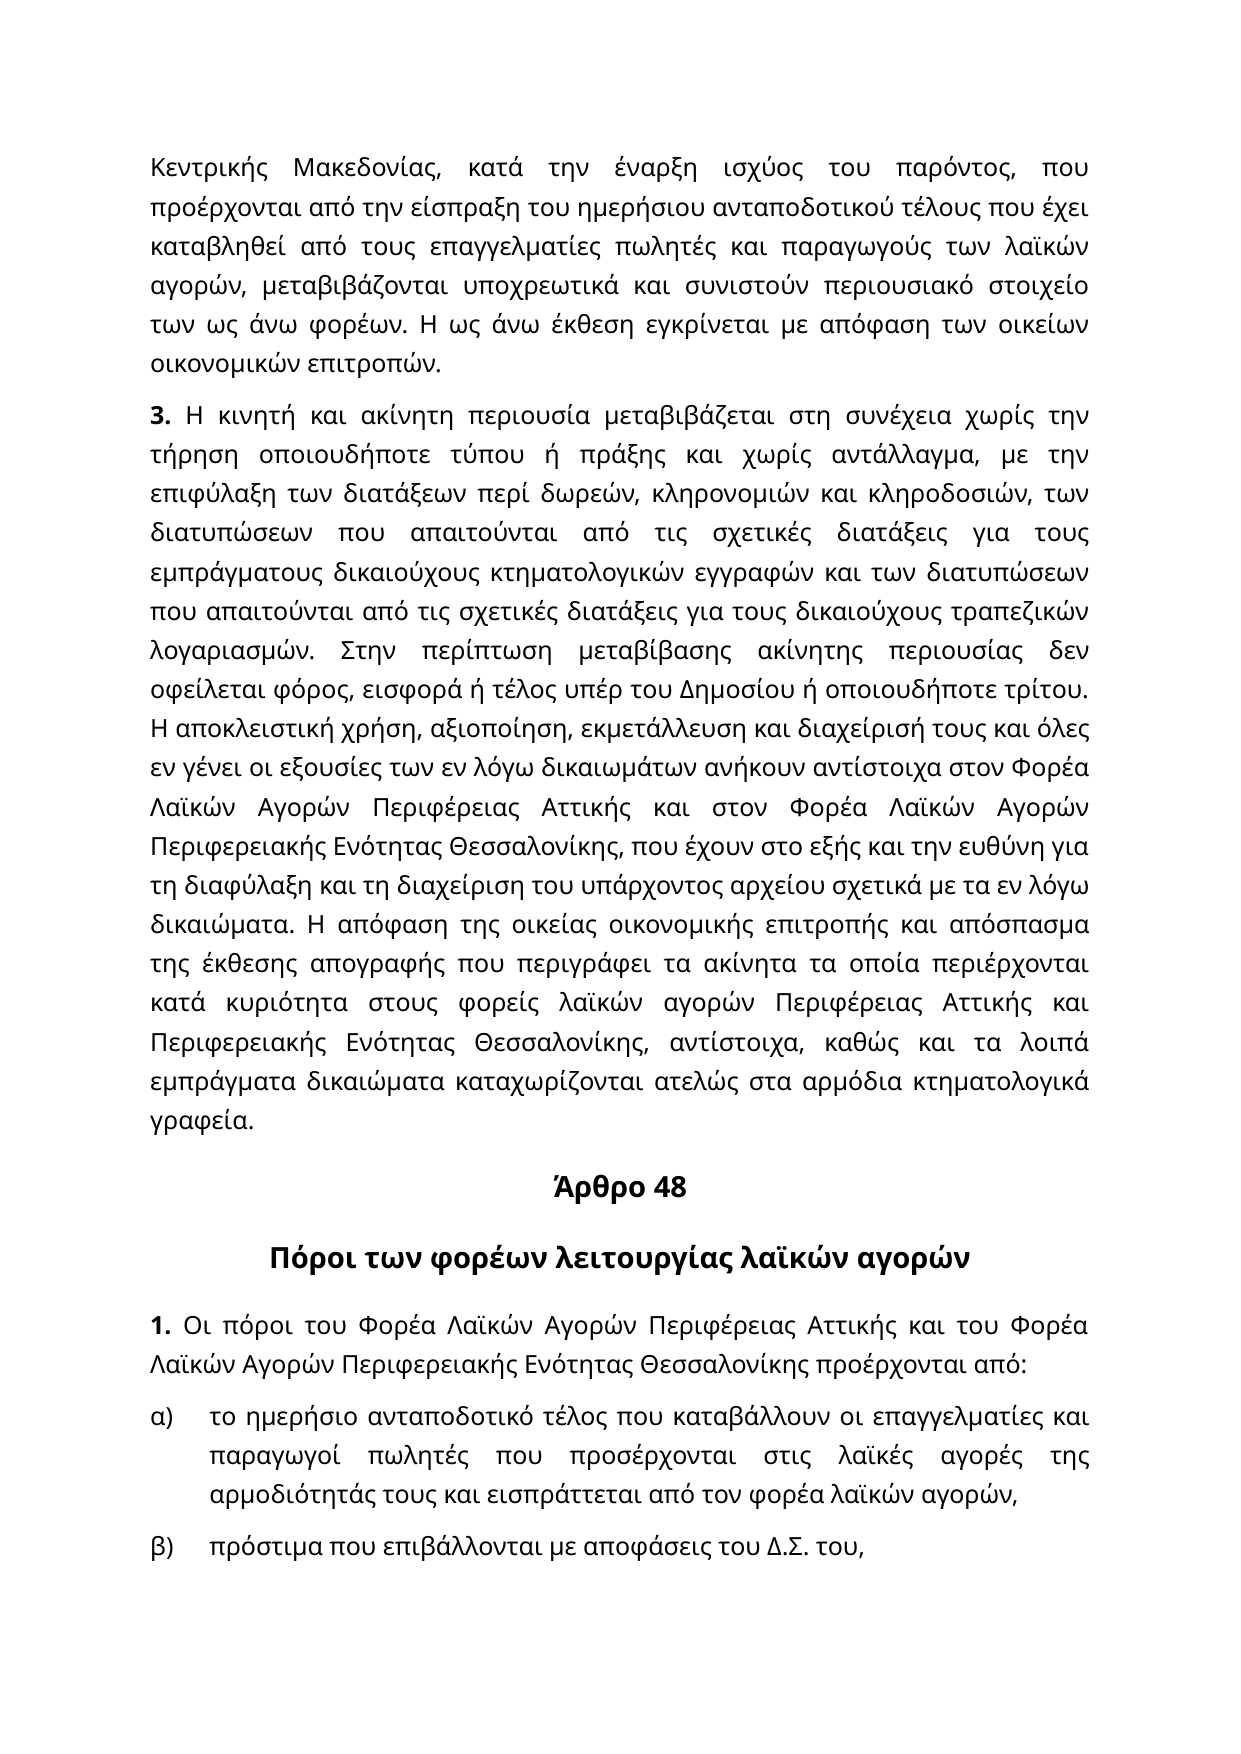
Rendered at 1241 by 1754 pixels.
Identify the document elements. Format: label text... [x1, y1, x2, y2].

text 1. Οι πόροι του Φορέα Λαϊκών Αγορών Περιφέρειας Αττικής και του Φορέα Λαϊκών Αγορών Περιφερειακής Ενότητας Θεσσαλονίκης προέρχονται από: [150, 1308, 1090, 1381]
list α) το ημερήσιο ανταποδοτικό τέλος που καταβάλλουν οι επαγγελματίες και παραγωγοί πωλητές που προσέρχονται στις λαϊκές αγορές της αρμοδιότητάς τους και εισπράττεται από τον φορέα λαϊκών αγορών, [150, 1399, 1090, 1511]
subtitle Πόροι των φορέων λειτουργίας λαϊκών αγορών [150, 1237, 1090, 1277]
text 3. Η κινητή και ακίνητη περιουσία μεταβιβάζεται στη συνέχεια χωρίς την τήρηση οποιουδήποτε τύπου ή πράξης και χωρίς αντάλλαγμα, με την επιφύλαξη των διατάξεων περί δωρεών, κληρονομιών και κληροδοσιών, των διατυπώσεων που απαιτούνται από τις σχετικές διατάξεις για τους εμπράγματους δικαιούχους κτηματολογικών εγγραφών και των διατυπώσεων που απαιτούνται από τις σχετικές διατάξεις για τους δικαιούχους τραπεζικών λογαριασμών. Στην περίπτωση μεταβίβασης ακίνητης περιουσίας δεν οφείλεται φόρος, εισφορά ή τέλος υπέρ του Δημοσίου ή οποιουδήποτε τρίτου. Η αποκλειστική χρήση, αξιοποίηση, εκμετάλλευση και διαχείρισή τους και όλες εν γένει οι εξουσίες των εν λόγω δικαιωμάτων ανήκουν αντίστοιχα στον Φορέα Λαϊκών Αγορών Περιφέρειας Αττικής και στον Φορέα Λαϊκών Αγορών Περιφερειακής Ενότητας Θεσσαλονίκης, που έχουν στο εξής και την ευθύνη για τη διαφύλαξη και τη διαχείριση του υπάρχοντος αρχείου σχετικά με τα εν λόγω δικαιώματα. Η απόφαση της οικείας οικονομικής επιτροπής και απόσπασμα της έκθεσης απογραφής που περιγράφει τα ακίνητα τα οποία περιέρχονται κατά κυριότητα στους φορείς λαϊκών αγορών Περιφέρειας Αττικής και Περιφερειακής Ενότητας Θεσσαλονίκης, αντίστοιχα, καθώς και τα λοιπά εμπράγματα δικαιώματα καταχωρίζονται ατελώς στα αρμόδια κτηματολογικά γραφεία. [150, 397, 1090, 1137]
list β) πρόστιμα που επιβάλλονται με αποφάσεις του Δ.Σ. του, [150, 1529, 1090, 1563]
subtitle Άρθρο 48 [150, 1167, 1090, 1206]
text Κεντρικής Μακεδονίας, κατά την έναρξη ισχύος του παρόντος, που προέρχονται από την είσπραξη του ημερήσιου ανταποδοτικού τέλους που έχει καταβληθεί από τους επαγγελματίες πωλητές και παραγωγούς των λαϊκών αγορών, μεταβιβάζονται υποχρεωτικά και συνιστούν περιουσιακό στοιχείο των ως άνω φορέων. Η ως άνω έκθεση εγκρίνεται με απόφαση των οικείων οικονομικών επιτροπών. [150, 150, 1090, 380]
